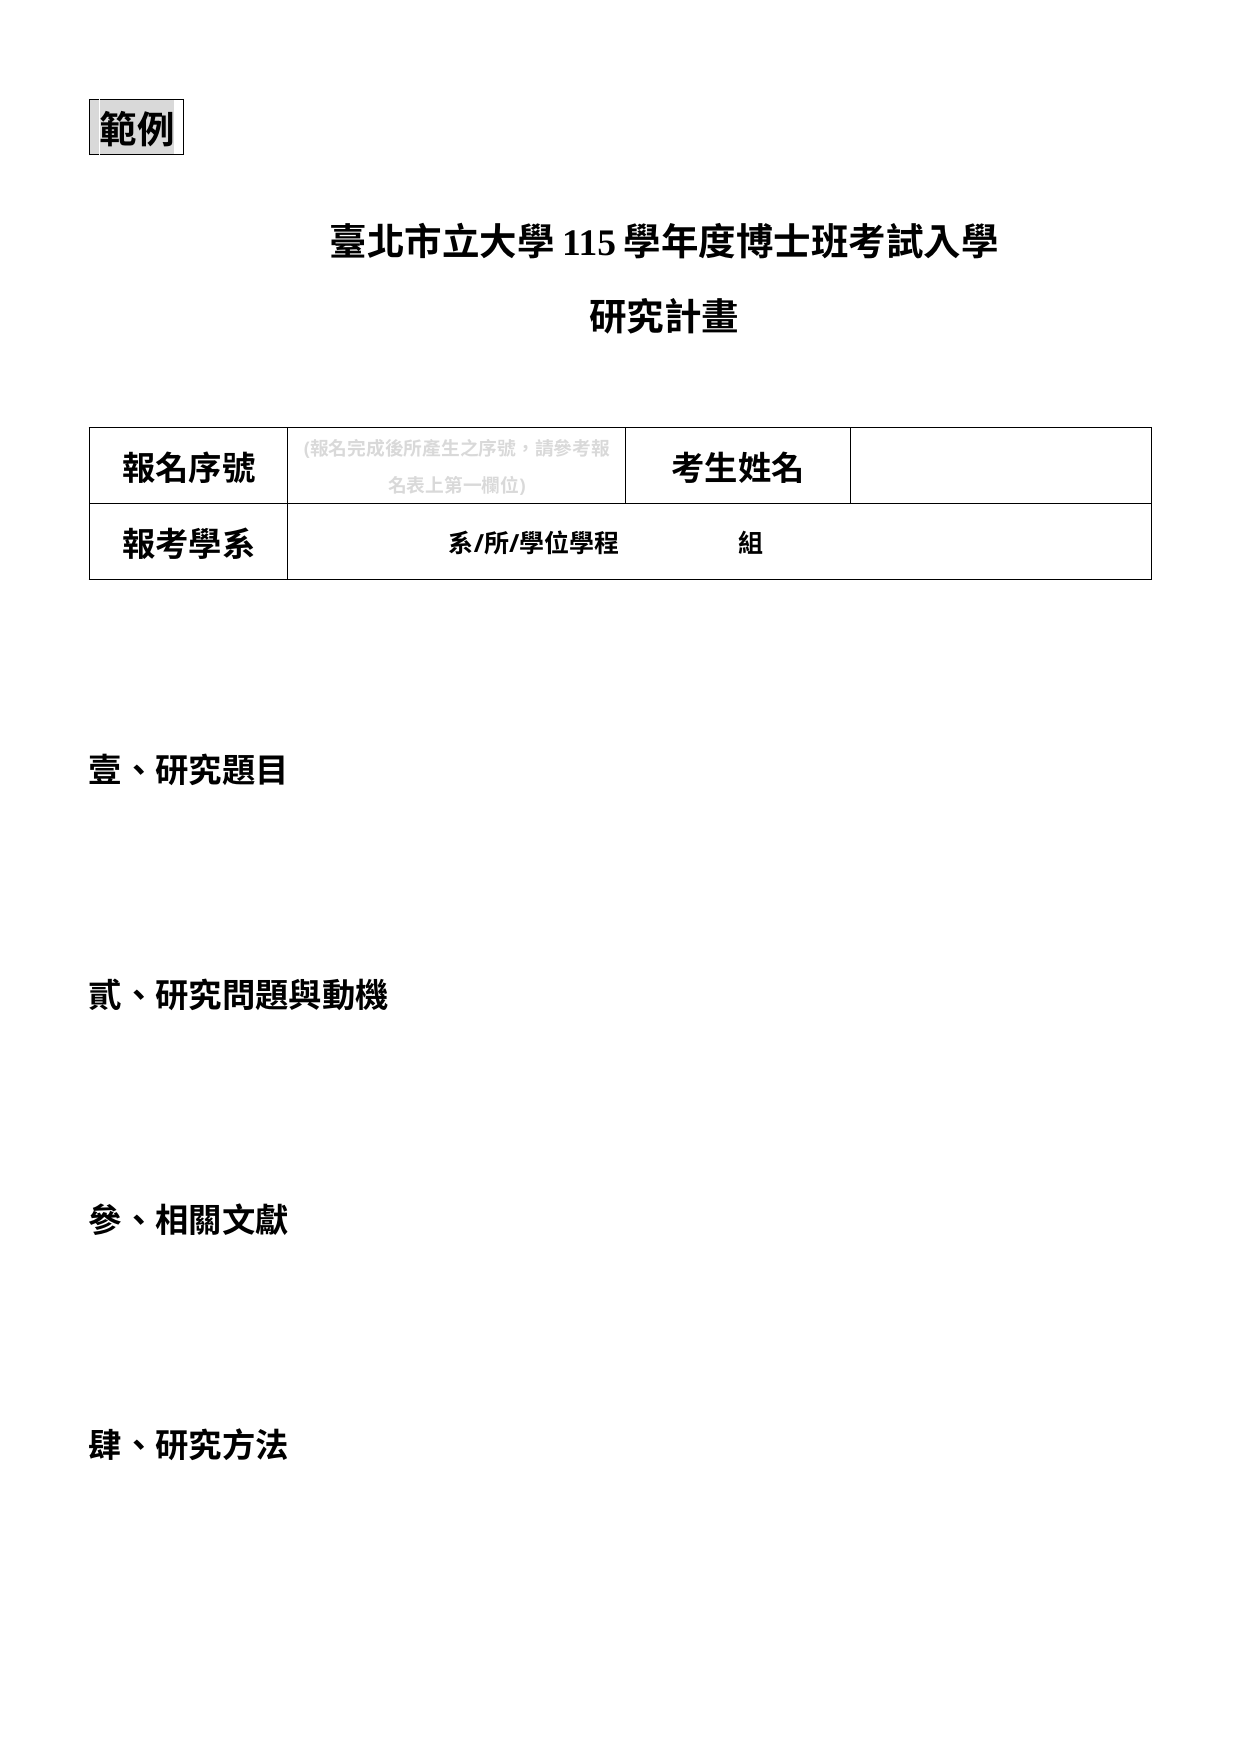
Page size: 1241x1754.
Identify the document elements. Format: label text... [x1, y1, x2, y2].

table_header (報名完成後所產生之序號，請參考報名表上第一欄位) [288, 428, 625, 503]
text 參、相關文獻 [89, 1180, 1152, 1255]
text 貳、研究問題與動機 [89, 955, 1152, 1030]
text 臺北市立大學115學年度博士班考試入學 [89, 202, 1239, 277]
table_header 考生姓名 [626, 428, 850, 503]
table_header [851, 428, 1151, 503]
text 研究計畫 [89, 277, 1239, 352]
text 壹、研究題目 [89, 730, 1152, 805]
table_cell 系/所/學位學程 組 [288, 504, 1151, 579]
table_cell 報考學系 [90, 504, 287, 579]
text 範例 [89, 89, 1152, 164]
table_header 報名序號 [90, 428, 287, 503]
text 肆、研究方法 [89, 1405, 1152, 1480]
